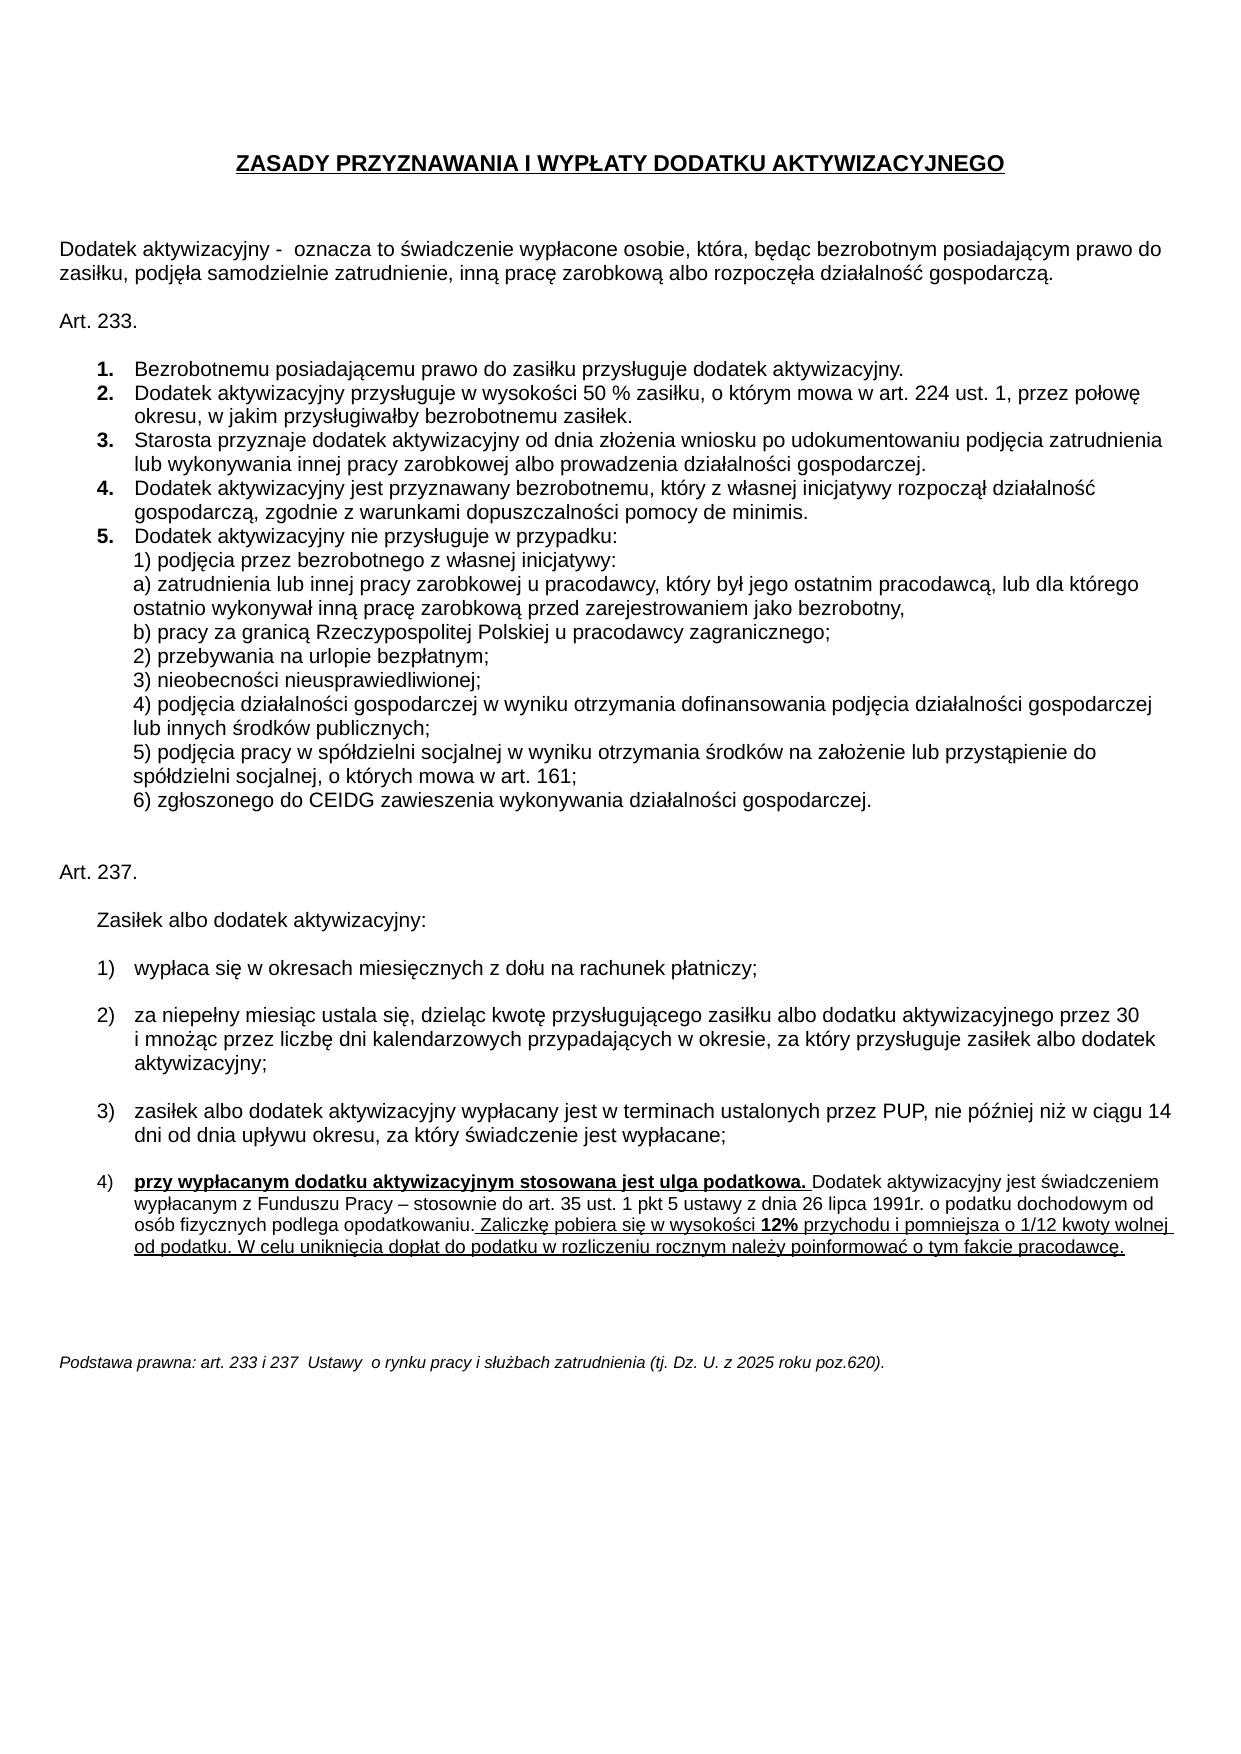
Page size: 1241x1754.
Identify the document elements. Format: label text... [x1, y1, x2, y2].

list Starosta przyznaje dodatek aktywizacyjny od dnia złożenia wniosku po udokumentowaniu podjęcia zatrudnienia lub wykonywania innej pracy zarobkowej albo prowadzenia działalności gospodarczej. [97, 428, 1181, 476]
text 1) podjęcia przez bezrobotnego z własnej inicjatywy: [133, 548, 1181, 572]
text Art. 233. [59, 308, 1181, 332]
text Zasiłek albo dodatek aktywizacyjny: [97, 907, 1181, 931]
text Podstawa prawna: art. 233 i 237 Ustawy o rynku pracy i służbach zatrudnienia (tj. Dz. U. z 2025 roku poz.620). [59, 1353, 1181, 1372]
list za niepełny miesiąc ustala się, dzieląc kwotę przysługującego zasiłku albo dodatku aktywizacyjnego przez 30 i mnożąc przez liczbę dni kalendarzowych przypadających w okresie, za który przysługuje zasiłek albo dodatek aktywizacyjny; [97, 1003, 1181, 1099]
text 2) przebywania na urlopie bezpłatnym; [133, 644, 1181, 668]
text Dodatek aktywizacyjny - oznacza to świadczenie wypłacone osobie, która, będąc bezrobotnym posiadającym prawo do zasiłku, podjęła samodzielnie zatrudnienie, inną pracę zarobkową albo rozpoczęła działalność gospodarczą. [59, 237, 1181, 284]
text 4) podjęcia działalności gospodarczej w wyniku otrzymania dofinansowania podjęcia działalności gospodarczej lub innych środków publicznych; [133, 692, 1181, 740]
text b) pracy za granicą Rzeczypospolitej Polskiej u pracodawcy zagranicznego; [133, 620, 1181, 644]
text 6) zgłoszonego do CEIDG zawieszenia wykonywania działalności gospodarczej. [133, 788, 1181, 812]
text 5) podjęcia pracy w spółdzielni socjalnej w wyniku otrzymania środków na założenie lub przystąpienie do spółdzielni socjalnej, o których mowa w art. 161; [133, 740, 1181, 788]
list Dodatek aktywizacyjny nie przysługuje w przypadku: [97, 524, 1181, 548]
text 3) nieobecności nieusprawiedliwionej; [133, 668, 1181, 692]
text Art. 237. [59, 859, 1181, 883]
list zasiłek albo dodatek aktywizacyjny wypłacany jest w terminach ustalonych przez PUP, nie później niż w ciągu 14 dni od dnia upływu okresu, za który świadczenie jest wypłacane; [97, 1099, 1181, 1147]
list przy wypłacanym dodatku aktywizacyjnym stosowana jest ulga podatkowa. Dodatek aktywizacyjny jest świadczeniem wypłacanym z Funduszu Pracy – stosownie do art. 35 ust. 1 pkt 5 ustawy z dnia 26 lipca 1991r. o podatku dochodowym od osób fizycznych podlega opodatkowaniu. Zaliczkę pobiera się w wysokości 12% przychodu i pomniejsza o 1/12 kwoty wolnej od podatku. W celu uniknięcia dopłat do podatku w rozliczeniu rocznym należy poinformować o tym fakcie pracodawcę. [97, 1171, 1181, 1257]
text ZASADY PRZYZNAWANIA I WYPŁATY DODATKU AKTYWIZACYJNEGO [59, 150, 1181, 177]
list wypłaca się w okresach miesięcznych z dołu na rachunek płatniczy; [97, 955, 1181, 979]
list Bezrobotnemu posiadającemu prawo do zasiłku przysługuje dodatek aktywizacyjny. [97, 356, 1181, 380]
text a) zatrudnienia lub innej pracy zarobkowej u pracodawcy, który był jego ostatnim pracodawcą, lub dla którego ostatnio wykonywał inną pracę zarobkową przed zarejestrowaniem jako bezrobotny, [133, 572, 1181, 620]
list Dodatek aktywizacyjny przysługuje w wysokości 50 % zasiłku, o którym mowa w art. 224 ust. 1, przez połowę okresu, w jakim przysługiwałby bezrobotnemu zasiłek. [97, 380, 1181, 428]
list Dodatek aktywizacyjny jest przyznawany bezrobotnemu, który z własnej inicjatywy rozpoczął działalność gospodarczą, zgodnie z warunkami dopuszczalności pomocy de minimis. [97, 476, 1181, 524]
